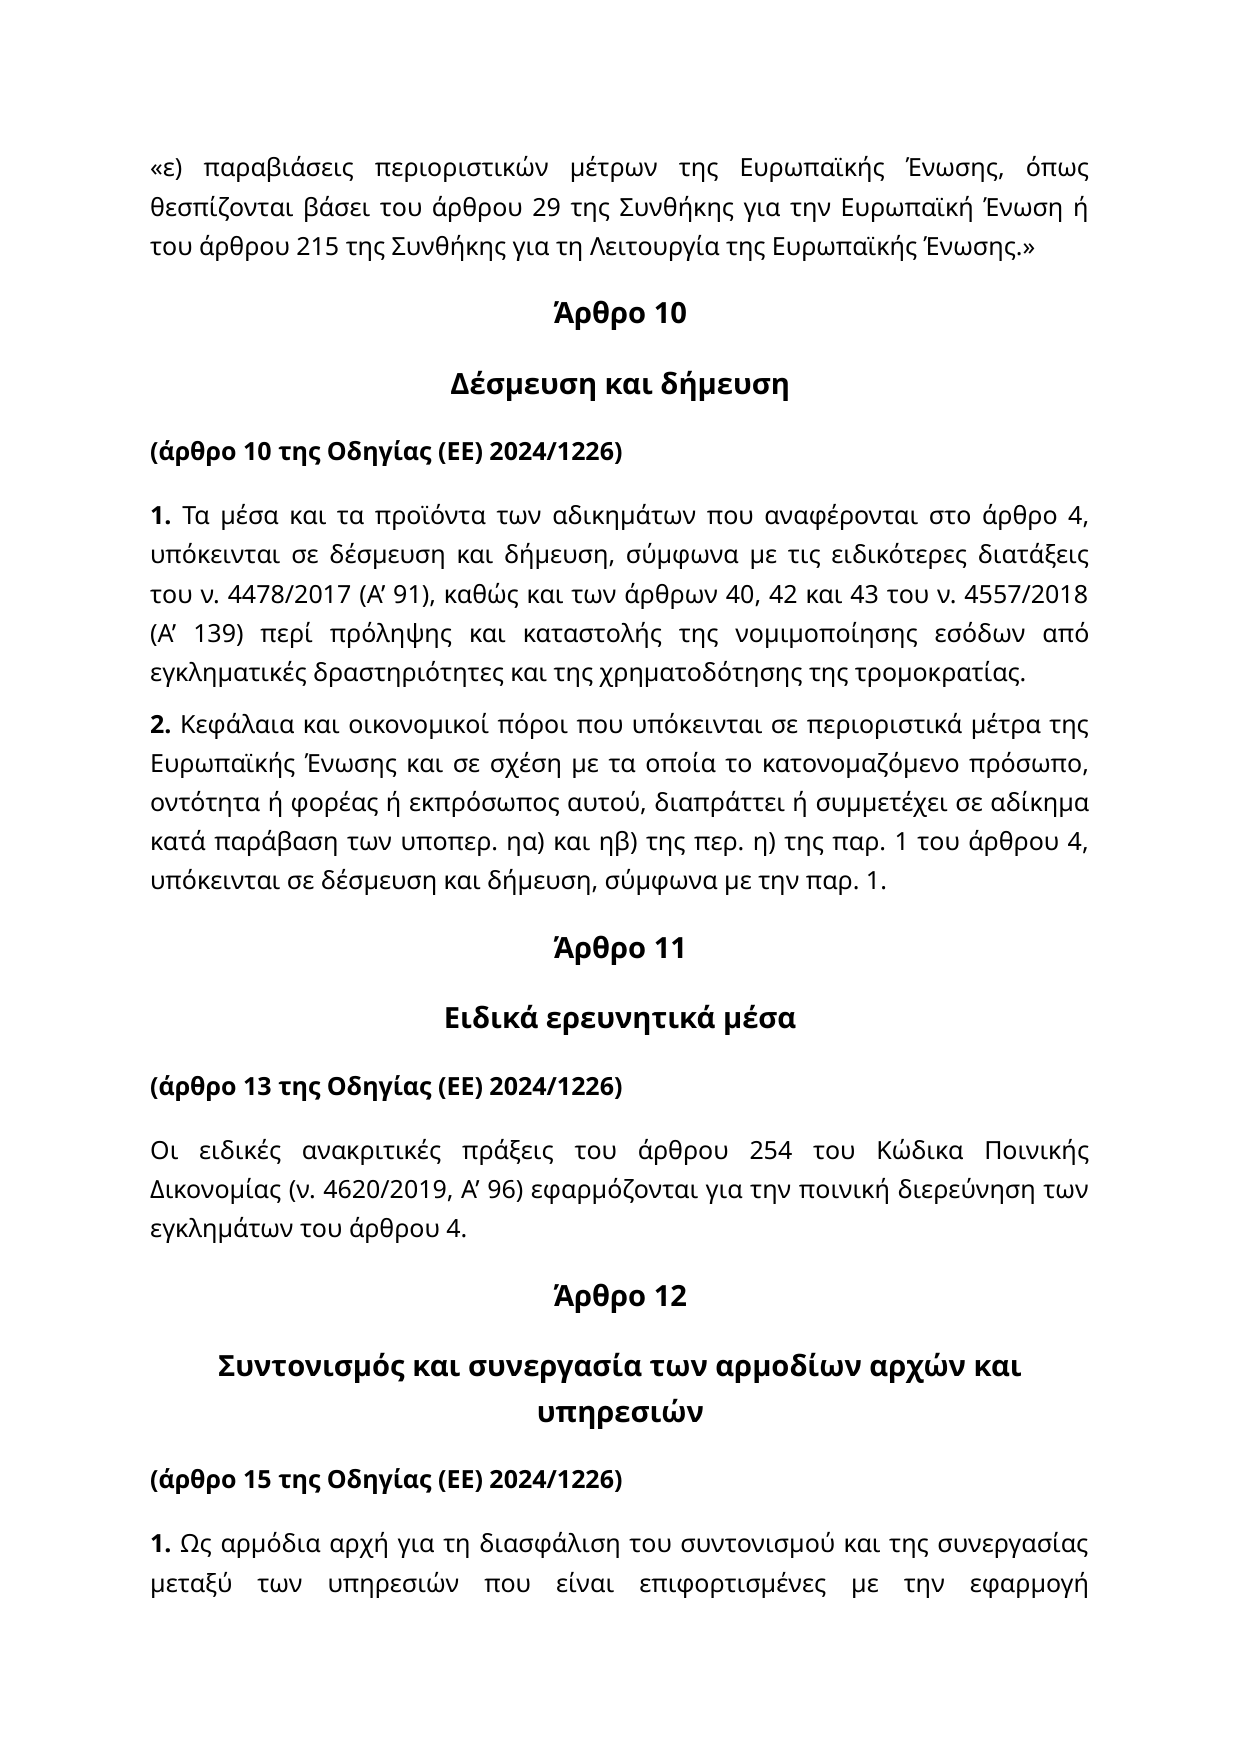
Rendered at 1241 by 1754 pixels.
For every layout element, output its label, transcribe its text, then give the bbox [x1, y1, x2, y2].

text 1. Ως αρμόδια αρχή για τη διασφάλιση του συντονισμού και της συνεργασίας μεταξύ των υπηρεσιών που είναι επιφορτισμένες με την εφαρμογή [150, 1526, 1090, 1599]
subtitle Ειδικά ερευνητικά μέσα [150, 998, 1090, 1037]
subtitle Άρθρο 12 [150, 1275, 1090, 1315]
subtitle Δέσμευση και δήμευση [150, 363, 1090, 403]
text (άρθρο 13 της Οδηγίας (ΕE) 2024/1226) [150, 1068, 1090, 1102]
text 2. Κεφάλαια και οικονομικοί πόροι που υπόκεινται σε περιοριστικά μέτρα της Ευρωπαϊκής Ένωσης και σε σχέση με τα οποία το κατονομαζόμενο πρόσωπο, οντότητα ή φορέας ή εκπρόσωπος αυτού, διαπράττει ή συμμετέχει σε αδίκημα κατά παράβαση των υποπερ. ηα) και ηβ) της περ. η) της παρ. 1 του άρθρου 4, υπόκεινται σε δέσμευση και δήμευση, σύμφωνα με την παρ. 1. [150, 706, 1090, 897]
text (άρθρο 10 της Οδηγίας (ΕE) 2024/1226) [150, 434, 1090, 468]
text (άρθρο 15 της Οδηγίας (ΕE) 2024/1226) [150, 1462, 1090, 1496]
text Οι ειδικές ανακριτικές πράξεις του άρθρου 254 του Κώδικα Ποινικής Δικονομίας (ν. 4620/2019, Α’ 96) εφαρμόζονται για την ποινική διερεύνηση των εγκλημάτων του άρθρου 4. [150, 1132, 1090, 1245]
subtitle Άρθρο 10 [150, 292, 1090, 332]
subtitle Συντονισμός και συνεργασία των αρμοδίων αρχών και υπηρεσιών [150, 1346, 1090, 1431]
text 1. Τα μέσα και τα προϊόντα των αδικημάτων που αναφέρονται στο άρθρο 4, υπόκεινται σε δέσμευση και δήμευση, σύμφωνα με τις ειδικότερες διατάξεις του ν. 4478/2017 (Α’ 91), καθώς και των άρθρων 40, 42 και 43 του ν. 4557/2018 (Α’ 139) περί πρόληψης και καταστολής της νομιμοποίησης εσόδων από εγκληματικές δραστηριότητες και της χρηματοδότησης της τρομοκρατίας. [150, 498, 1090, 689]
text «ε) παραβιάσεις περιοριστικών μέτρων της Ευρωπαϊκής Ένωσης, όπως θεσπίζονται βάσει του άρθρου 29 της Συνθήκης για την Ευρωπαϊκή Ένωση ή του άρθρου 215 της Συνθήκης για τη Λειτουργία της Ευρωπαϊκής Ένωσης.» [150, 150, 1090, 262]
subtitle Άρθρο 11 [150, 927, 1090, 967]
